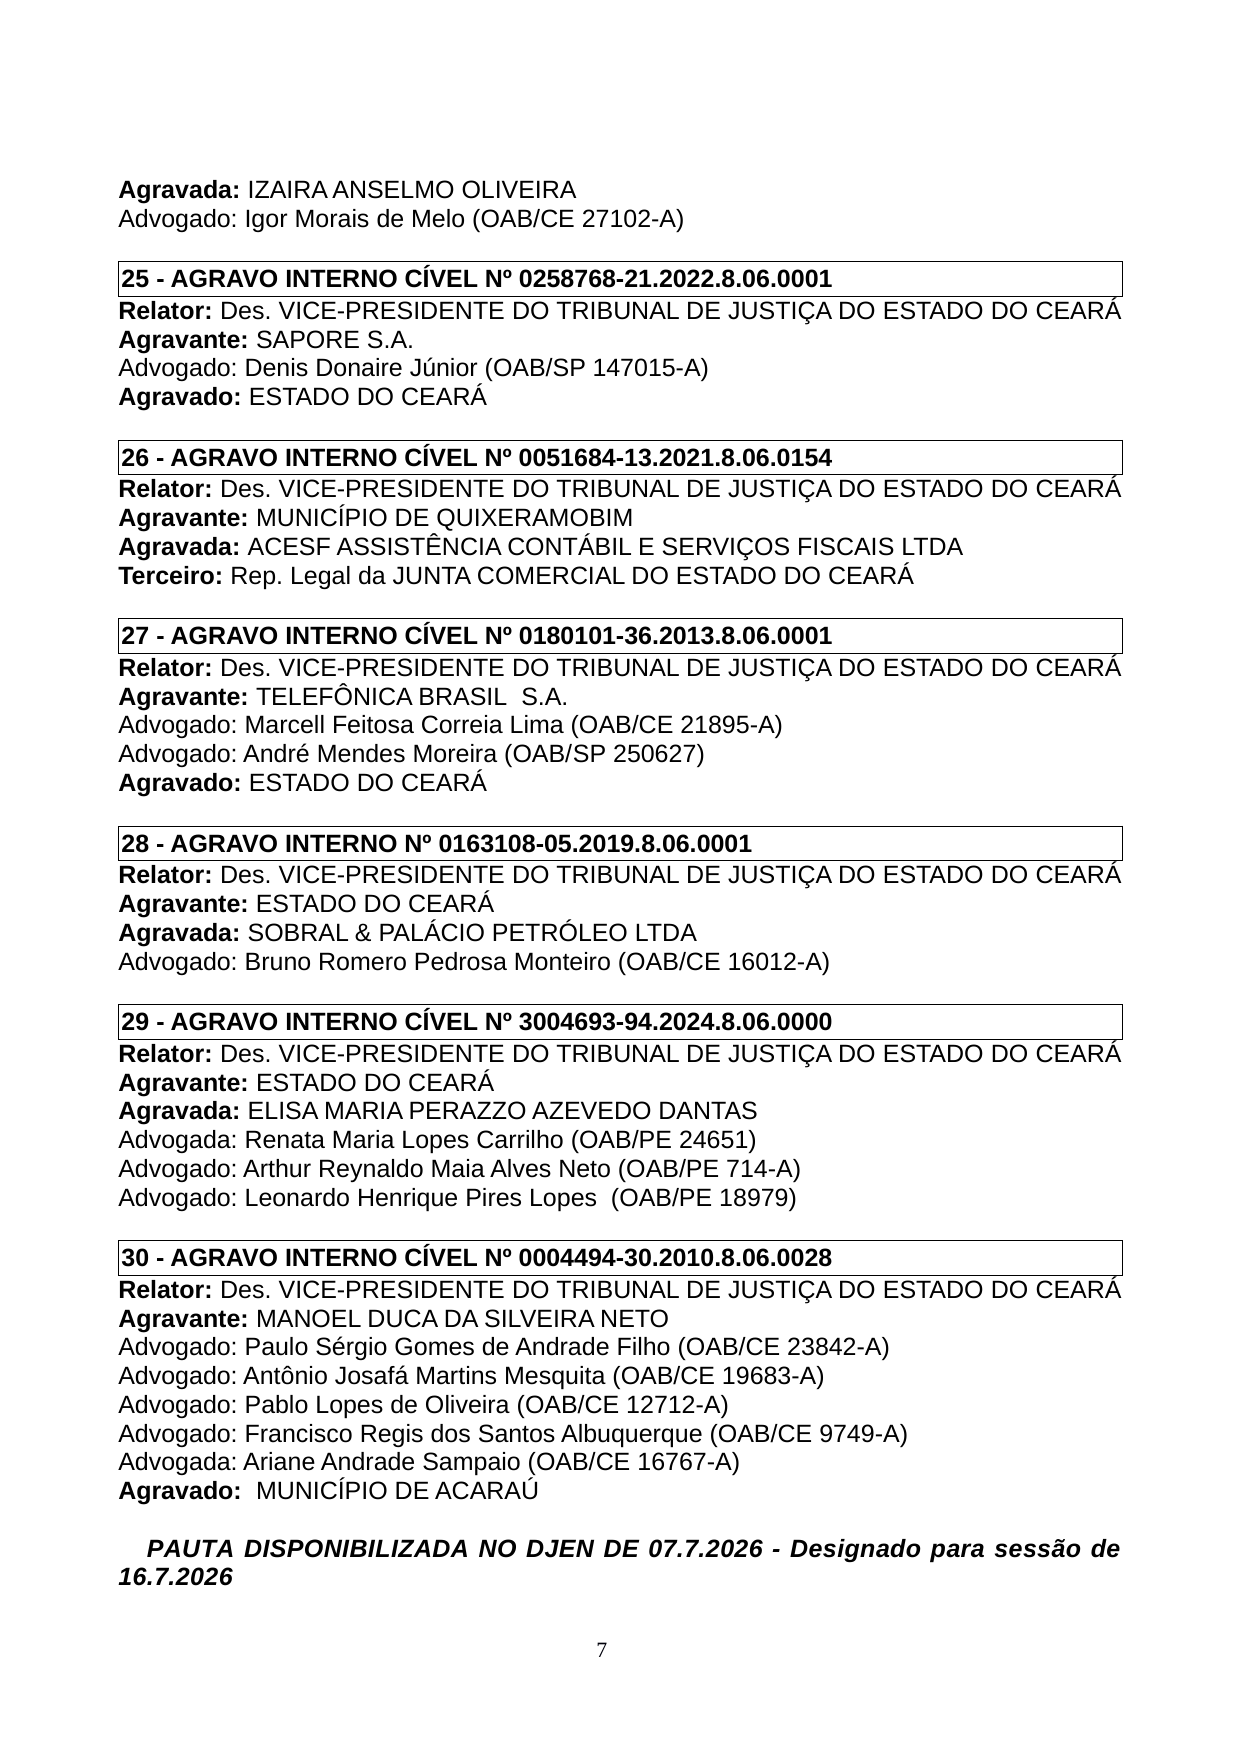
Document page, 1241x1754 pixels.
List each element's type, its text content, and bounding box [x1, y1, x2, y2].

text Relator: Des. VICE-PRESIDENTE DO TRIBUNAL DE JUSTIÇA DO ESTADO DO CEARÁ Agravante: MANOEL DUCA DA SILVEIRA NETO [118, 1276, 1122, 1332]
text 27 - AGRAVO INTERNO CÍVEL Nº 0180101-36.2013.8.06.0001 [119, 619, 1122, 653]
text Advogado: Pablo Lopes de Oliveira (OAB/CE 12712-A) [118, 1390, 1122, 1419]
text Advogado: Paulo Sérgio Gomes de Andrade Filho (OAB/CE 23842-A) [118, 1332, 1122, 1361]
text Relator: Des. VICE-PRESIDENTE DO TRIBUNAL DE JUSTIÇA DO ESTADO DO CEARÁ Agravante: SAPORE S.A. [118, 297, 1122, 353]
text Advogado: Igor Morais de Melo (OAB/CE 27102-A) [118, 204, 1122, 232]
text Advogado: André Mendes Moreira (OAB/SP 250627) [118, 739, 1122, 768]
text Agravado: MUNICÍPIO DE ACARAÚ [118, 1476, 1122, 1505]
text Relator: Des. VICE-PRESIDENTE DO TRIBUNAL DE JUSTIÇA DO ESTADO DO CEARÁ Agravante: TELEFÔNICA BRASIL S.A. [118, 654, 1122, 711]
text Advogada: Ariane Andrade Sampaio (OAB/CE 16767-A) [118, 1447, 1122, 1476]
text Advogada: Renata Maria Lopes Carrilho (OAB/PE 24651) [118, 1125, 1122, 1154]
text 25 - AGRAVO INTERNO CÍVEL Nº 0258768-21.2022.8.06.0001 [119, 262, 1122, 296]
text Advogado: Bruno Romero Pedrosa Monteiro (OAB/CE 16012-A) [118, 947, 1122, 975]
text Agravada: ACESF ASSISTÊNCIA CONTÁBIL E SERVIÇOS FISCAIS LTDA [118, 532, 1122, 561]
text Agravada: SOBRAL & PALÁCIO PETRÓLEO LTDA [118, 918, 1122, 947]
text Agravada: IZAIRA ANSELMO OLIVEIRA [118, 175, 1122, 204]
text 29 - AGRAVO INTERNO CÍVEL Nº 3004693-94.2024.8.06.0000 [119, 1005, 1122, 1039]
text Advogado: Arthur Reynaldo Maia Alves Neto (OAB/PE 714-A) [118, 1154, 1122, 1183]
text Agravado: ESTADO DO CEARÁ [118, 382, 1122, 411]
text 30 - AGRAVO INTERNO CÍVEL Nº 0004494-30.2010.8.06.0028 [119, 1241, 1122, 1275]
text Advogado: Leonardo Henrique Pires Lopes (OAB/PE 18979) [118, 1183, 1122, 1211]
text Advogado: Denis Donaire Júnior (OAB/SP 147015-A) [118, 353, 1122, 382]
text Agravada: ELISA MARIA PERAZZO AZEVEDO DANTAS [118, 1096, 1122, 1125]
text Advogado: Antônio Josafá Martins Mesquita (OAB/CE 19683-A) [118, 1361, 1122, 1390]
text Advogado: Marcell Feitosa Correia Lima (OAB/CE 21895-A) [118, 711, 1122, 739]
text Relator: Des. VICE-PRESIDENTE DO TRIBUNAL DE JUSTIÇA DO ESTADO DO CEARÁ Agravante: MUNICÍPIO DE QUIXERAMOBIM [118, 475, 1122, 532]
text Advogado: Francisco Regis dos Santos Albuquerque (OAB/CE 9749-A) [118, 1419, 1122, 1447]
text Terceiro: Rep. Legal da JUNTA COMERCIAL DO ESTADO DO CEARÁ [118, 561, 1122, 589]
text Relator: Des. VICE-PRESIDENTE DO TRIBUNAL DE JUSTIÇA DO ESTADO DO CEARÁ Agravante: ESTADO DO CEARÁ [118, 861, 1122, 918]
text 26 - AGRAVO INTERNO CÍVEL Nº 0051684-13.2021.8.06.0154 [119, 441, 1122, 474]
text  PAUTA DISPONIBILIZADA NO DJEN DE 07.7.2026 - Designado para sessão de 16.7.2026 [118, 1534, 1122, 1591]
text 28 - AGRAVO INTERNO Nº 0163108-05.2019.8.06.0001 [119, 827, 1122, 860]
text Agravado: ESTADO DO CEARÁ [118, 768, 1122, 797]
text Relator: Des. VICE-PRESIDENTE DO TRIBUNAL DE JUSTIÇA DO ESTADO DO CEARÁ Agravante: ESTADO DO CEARÁ [118, 1040, 1122, 1096]
